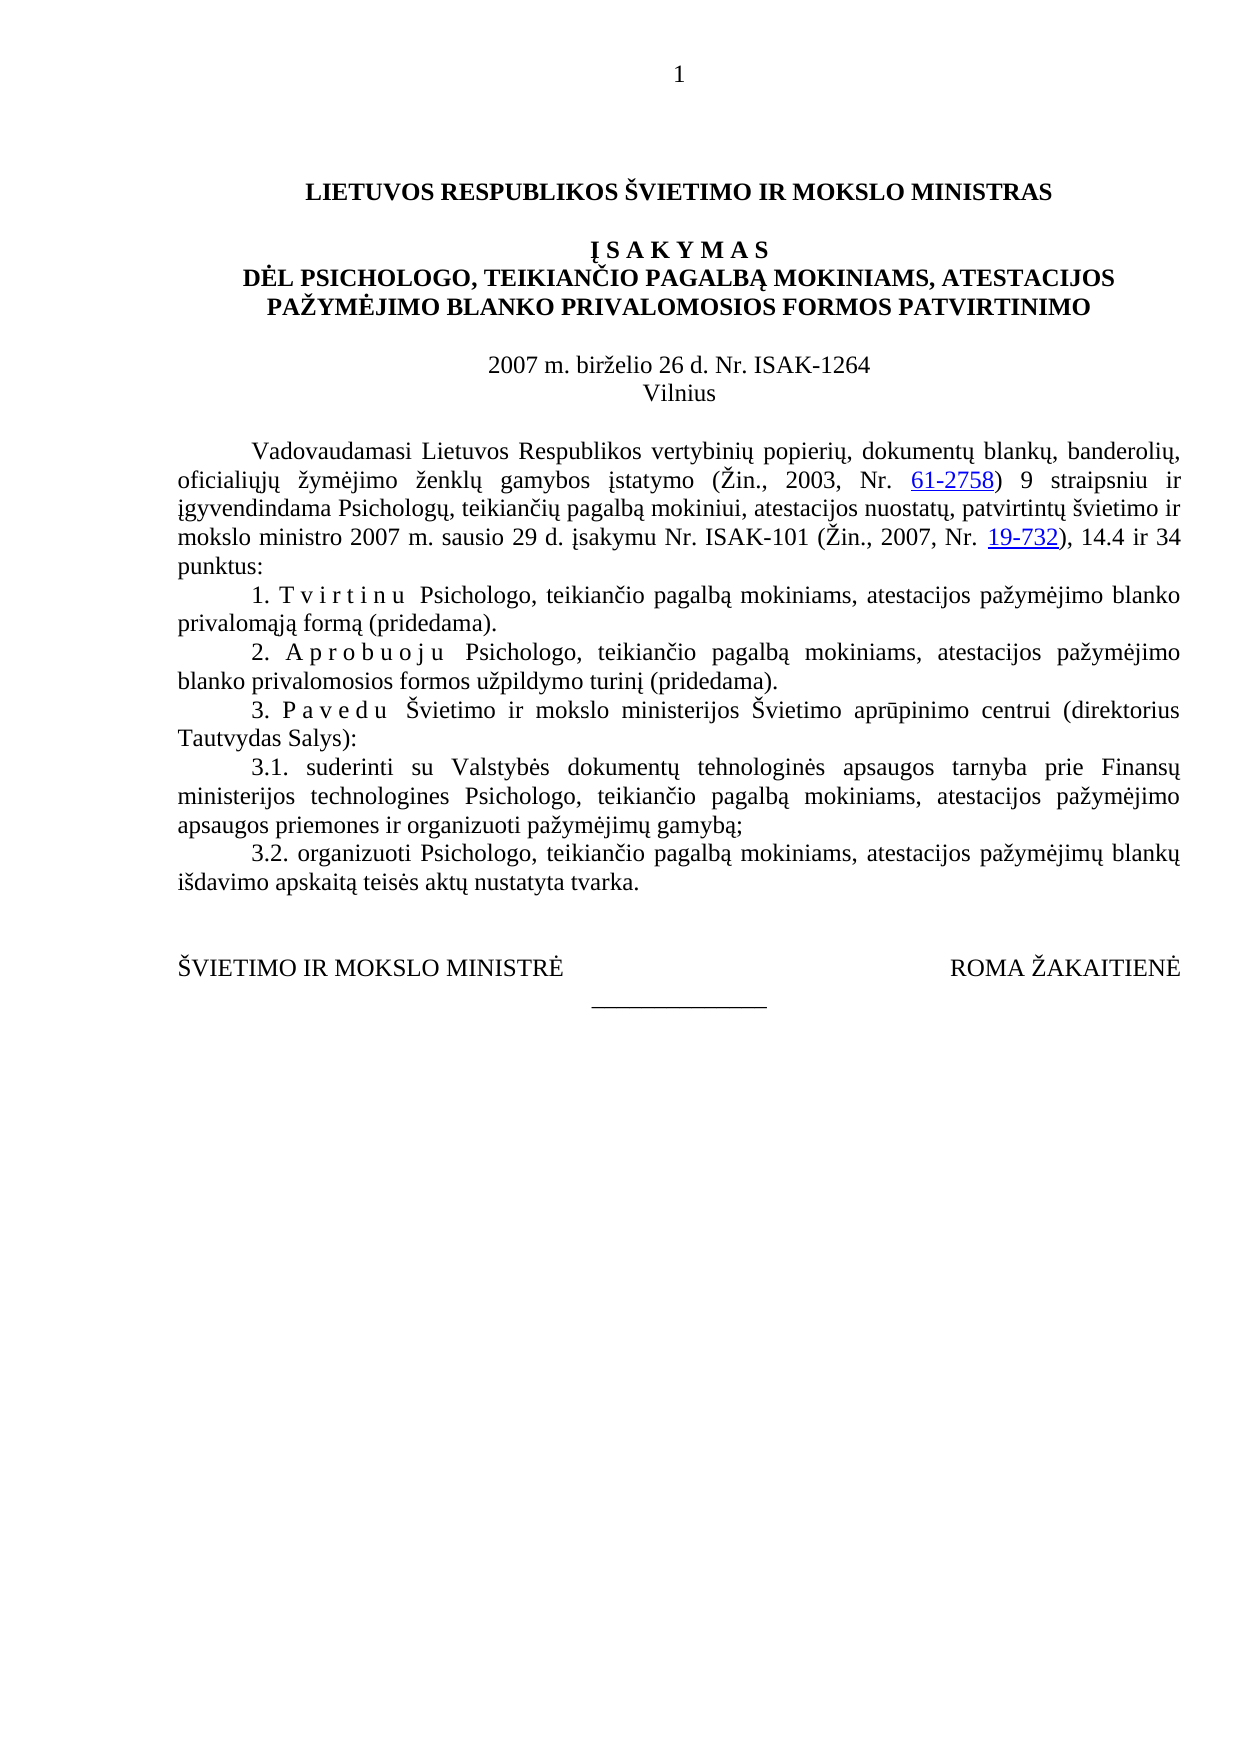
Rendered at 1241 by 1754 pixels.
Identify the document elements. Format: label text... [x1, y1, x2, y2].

text ______________ [177, 982, 1181, 1011]
text Į S A K Y M A S [177, 235, 1181, 263]
text 1. Tvirtinu Psichologo, teikiančio pagalbą mokiniams, atestacijos pažymėjimo blanko privalomąją formą (pridedama). [177, 580, 1181, 637]
text ŠVIETIMO IR MOKSLO MINISTRĖ ROMA ŽAKAITIENĖ [177, 953, 1181, 982]
text Vilnius [177, 378, 1181, 407]
text 3. Pavedu Švietimo ir mokslo ministerijos Švietimo aprūpinimo centrui (direktorius Tautvydas Salys): [177, 695, 1181, 752]
text 2. Aprobuoju Psichologo, teikiančio pagalbą mokiniams, atestacijos pažymėjimo blanko privalomosios formos užpildymo turinį (pridedama). [177, 637, 1181, 695]
text 2007 m. birželio 26 d. Nr. ISAK-1264 [177, 350, 1181, 378]
text LIETUVOS RESPUBLIKOS ŠVIETIMO IR MOKSLO MINISTRAS [177, 177, 1181, 206]
text Vadovaudamasi Lietuvos Respublikos vertybinių popierių, dokumentų blankų, banderolių, oficialiųjų žymėjimo ženklų gamybos įstatymo (Žin., 2003, Nr. 61-2758) 9 straipsniu ir įgyvendindama Psichologų, teikiančių pagalbą mokiniui, atestacijos nuostatų, patvirtintų švietimo ir mokslo ministro 2007 m. sausio 29 d. įsakymu Nr. ISAK-101 (Žin., 2007, Nr. 19-732), 14.4 ir 34 punktus: [177, 436, 1181, 580]
text 3.1. suderinti su Valstybės dokumentų tehnologinės apsaugos tarnyba prie Finansų ministerijos technologines Psichologo, teikiančio pagalbą mokiniams, atestacijos pažymėjimo apsaugos priemones ir organizuoti pažymėjimų gamybą; [177, 752, 1181, 838]
text DĖL PSICHOLOGO, TEIKIANČIO PAGALBĄ MOKINIAMS, ATESTACIJOS PAŽYMĖJIMO BLANKO PRIVALOMOSIOS FORMOS PATVIRTINIMO [177, 263, 1181, 321]
text 3.2. organizuoti Psichologo, teikiančio pagalbą mokiniams, atestacijos pažymėjimų blankų išdavimo apskaitą teisės aktų nustatyta tvarka. [177, 838, 1181, 896]
